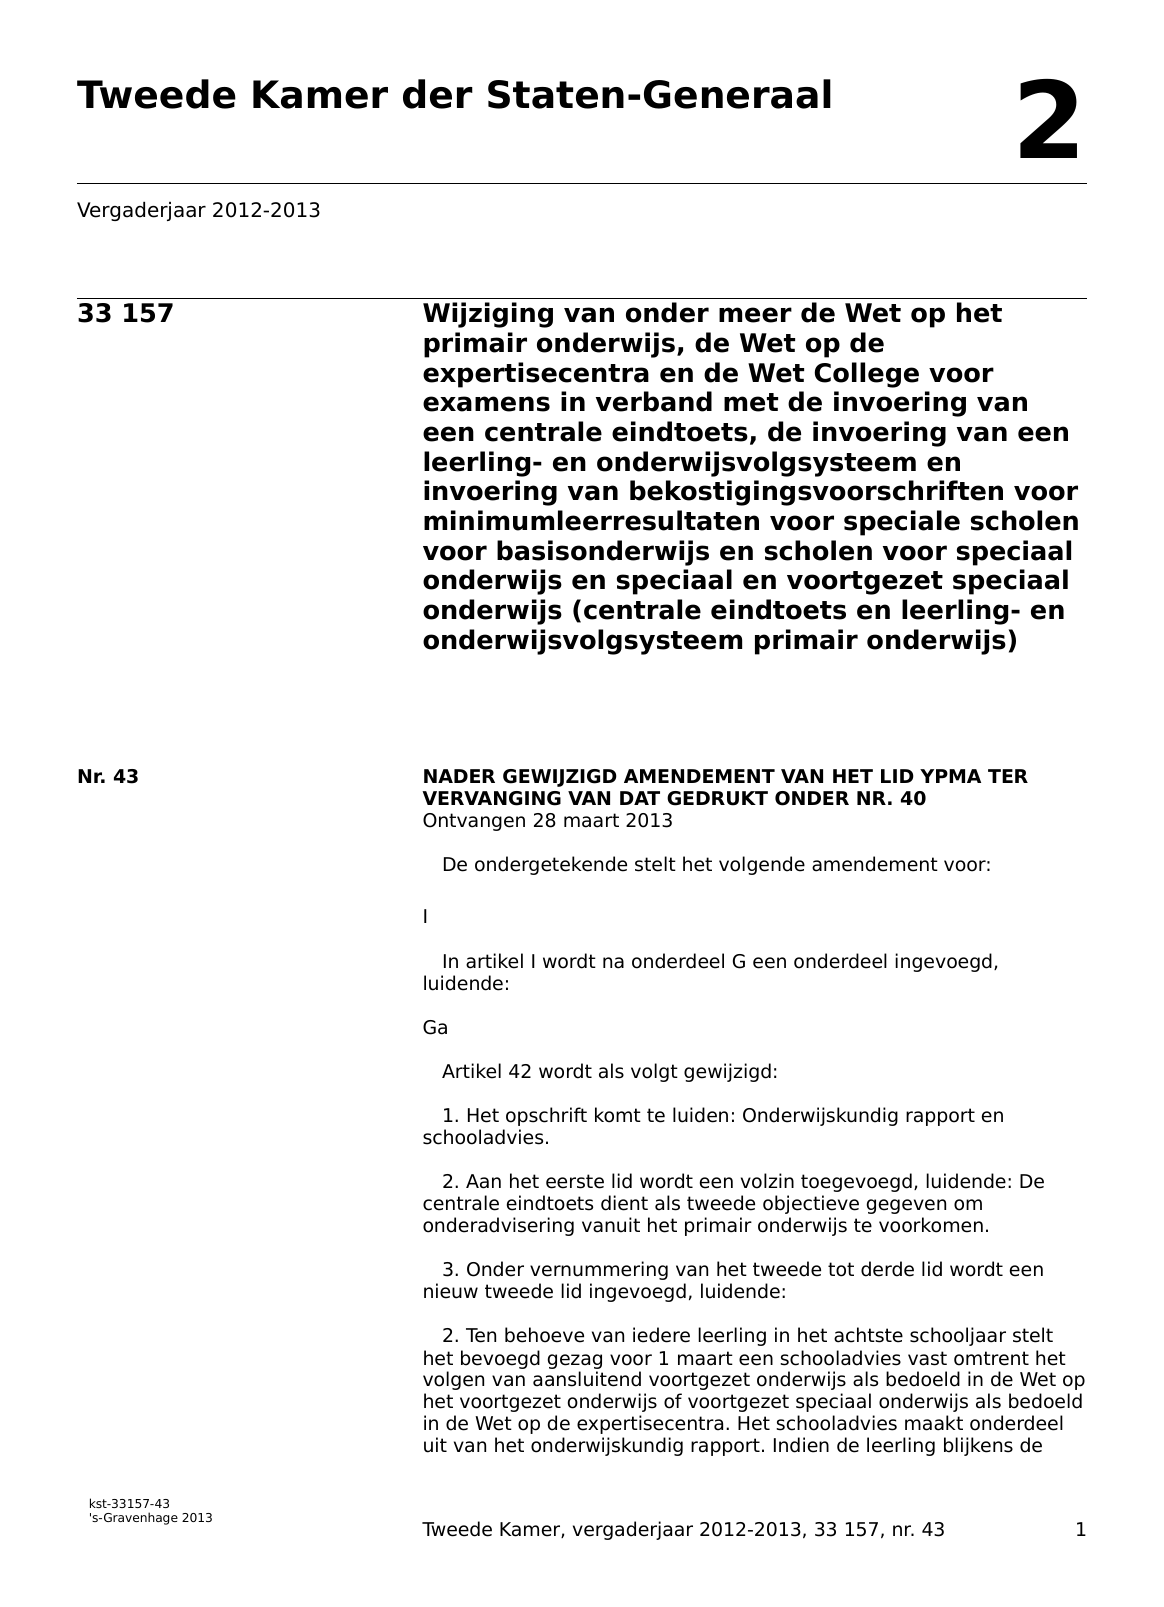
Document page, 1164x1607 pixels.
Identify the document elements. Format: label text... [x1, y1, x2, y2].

text Artikel 42 wordt als volgt gewijzigd: [422, 1061, 1087, 1083]
text Ontvangen 28 maart 2013 [422, 810, 1087, 832]
text kst-33157-43 [88, 1497, 323, 1511]
subtitle 33 157 Wijziging van onder meer de Wet op het primair onderwijs, de Wet op de expertisecentra en de Wet College voor examens in verband met de invoering van een centrale eindtoets, de invoering van een leerling- en onderwijsvolgsysteem en invoering van bekostigingsvoorschriften voor minimumleerresultaten voor speciale scholen voor basisonderwijs en scholen voor speciaal onderwijs en speciaal en voortgezet speciaal onderwijs (centrale eindtoets en leerling- en onderwijsvolgsysteem primair onderwijs) [77, 299, 1087, 655]
text 's-Gravenhage 2013 [88, 1511, 323, 1525]
table_header Tweede Kamer der Staten-Generaal [77, 59, 886, 183]
subtitle I [422, 906, 1087, 928]
text 2. Ten behoeve van iedere leerling in het achtste schooljaar stelt het bevoegd gezag voor 1 maart een schooladvies vast omtrent het volgen van aansluitend voortgezet onderwijs als bedoeld in de Wet op het voortgezet onderwijs of voortgezet speciaal onderwijs als bedoeld in de Wet op de expertisecentra. Het schooladvies maakt onderdeel uit van het onderwijskundig rapport. Indien de leerling blijkens de [422, 1325, 1087, 1457]
text 2. Aan het eerste lid wordt een volzin toegevoegd, luidende: De centrale eindtoets dient als tweede objectieve gegeven om onderadvisering vanuit het primair onderwijs te voorkomen. [422, 1171, 1087, 1237]
text De ondergetekende stelt het volgende amendement voor: [422, 854, 1087, 876]
text 3. Onder vernummering van het tweede tot derde lid wordt een nieuw tweede lid ingevoegd, luidende: [422, 1259, 1087, 1303]
subtitle Nr. 43 NADER GEWIJZIGD AMENDEMENT VAN HET LID YPMA TER VERVANGING VAN DAT GEDRUKT ONDER NR. 40 [77, 766, 1087, 810]
table_cell Vergaderjaar 2012-2013 [77, 184, 1087, 298]
text Ga [422, 1017, 1087, 1039]
text 1. Het opschrift komt te luiden: Onderwijskundig rapport en schooladvies. [422, 1105, 1087, 1149]
text In artikel I wordt na onderdeel G een onderdeel ingevoegd, luidende: [422, 951, 1087, 994]
table_header 2 [886, 59, 1087, 183]
